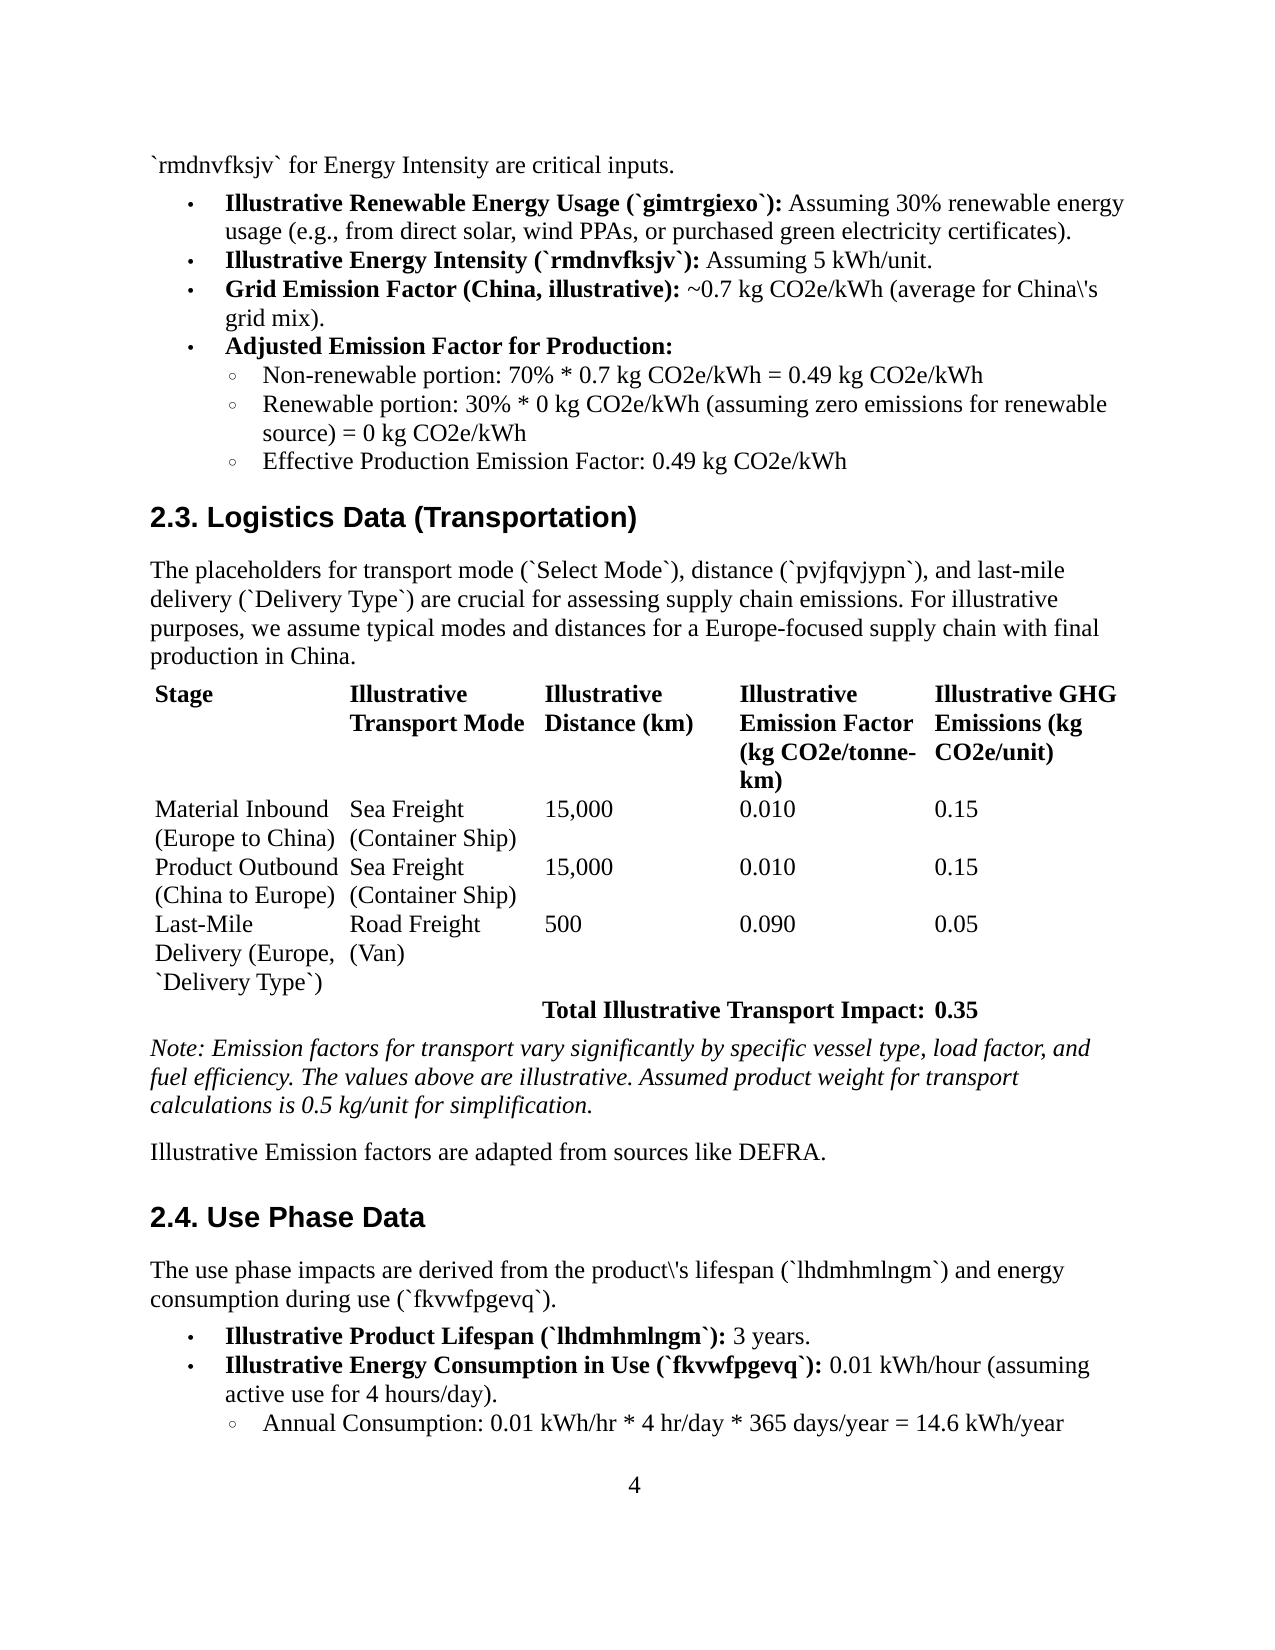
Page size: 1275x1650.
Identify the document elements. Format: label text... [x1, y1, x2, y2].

table_cell Sea Freight (Container Ship) [345, 852, 540, 909]
text `rmdnvfksjv` for Energy Intensity are critical inputs. [150, 150, 1125, 179]
text The placeholders for transport mode (`Select Mode`), distance (`pvjfqvjypn`), and last-mile delivery (`Delivery Type`) are crucial for assessing supply chain emissions. For illustrative purposes, we assume typical modes and distances for a Europe-focused supply chain with final production in China. [150, 555, 1125, 670]
table_cell Product Outbound (China to Europe) [150, 852, 345, 909]
list Grid Emission Factor (China, illustrative): ~0.7 kg CO2e/kWh (average for China\'s grid mix). [187, 274, 1125, 331]
text The use phase impacts are derived from the product\'s lifespan (`lhdmhmlngm`) and energy consumption during use (`fkvwfpgevq`). [150, 1255, 1125, 1312]
text Illustrative Emission factors are adapted from sources like DEFRA. [150, 1137, 1125, 1166]
list Effective Production Emission Factor: 0.49 kg CO2e/kWh [225, 446, 1125, 475]
list Renewable portion: 30% * 0 kg CO2e/kWh (assuming zero emissions for renewable source) = 0 kg CO2e/kWh [225, 389, 1125, 446]
table_cell Road Freight (Van) [345, 909, 540, 995]
table_cell 0.15 [930, 852, 1125, 909]
list Illustrative Energy Intensity (`rmdnvfksjv`): Assuming 5 kWh/unit. [187, 245, 1125, 274]
table_cell 500 [540, 909, 735, 995]
table_cell 0.05 [930, 909, 1125, 995]
table_cell 0.010 [735, 794, 930, 852]
table_header Illustrative Distance (km) [540, 679, 735, 794]
table_cell Total Illustrative Transport Impact: [150, 995, 930, 1024]
subtitle 2.3. Logistics Data (Transportation) [150, 500, 1125, 534]
list Adjusted Emission Factor for Production: [187, 331, 1125, 360]
table_cell 0.15 [930, 794, 1125, 852]
table_cell Last-Mile Delivery (Europe, `Delivery Type`) [150, 909, 345, 995]
table_cell 0.35 [930, 995, 1125, 1024]
table_cell 0.090 [735, 909, 930, 995]
subtitle 2.4. Use Phase Data [150, 1200, 1125, 1233]
list Illustrative Product Lifespan (`lhdmhmlngm`): 3 years. [187, 1321, 1125, 1350]
table_cell 0.010 [735, 852, 930, 909]
list Non-renewable portion: 70% * 0.7 kg CO2e/kWh = 0.49 kg CO2e/kWh [225, 360, 1125, 389]
list Illustrative Energy Consumption in Use (`fkvwfpgevq`): 0.01 kWh/hour (assuming active use for 4 hours/day). [187, 1350, 1125, 1408]
table_cell 15,000 [540, 794, 735, 852]
table_header Illustrative GHG Emissions (kg CO2e/unit) [930, 679, 1125, 794]
table_header Stage [150, 679, 345, 794]
list Annual Consumption: 0.01 kWh/hr * 4 hr/day * 365 days/year = 14.6 kWh/year [225, 1408, 1125, 1436]
table_header Illustrative Transport Mode [345, 679, 540, 794]
table_cell Sea Freight (Container Ship) [345, 794, 540, 852]
text Note: Emission factors for transport vary significantly by specific vessel type, load factor, and fuel efficiency. The values above are illustrative. Assumed product weight for transport calculations is 0.5 kg/unit for simplification. [150, 1033, 1125, 1119]
table_cell 15,000 [540, 852, 735, 909]
list Illustrative Renewable Energy Usage (`gimtrgiexo`): Assuming 30% renewable energy usage (e.g., from direct solar, wind PPAs, or purchased green electricity certificates). [187, 188, 1125, 245]
table_header Illustrative Emission Factor (kg CO2e/tonne-km) [735, 679, 930, 794]
table_cell Material Inbound (Europe to China) [150, 794, 345, 852]
